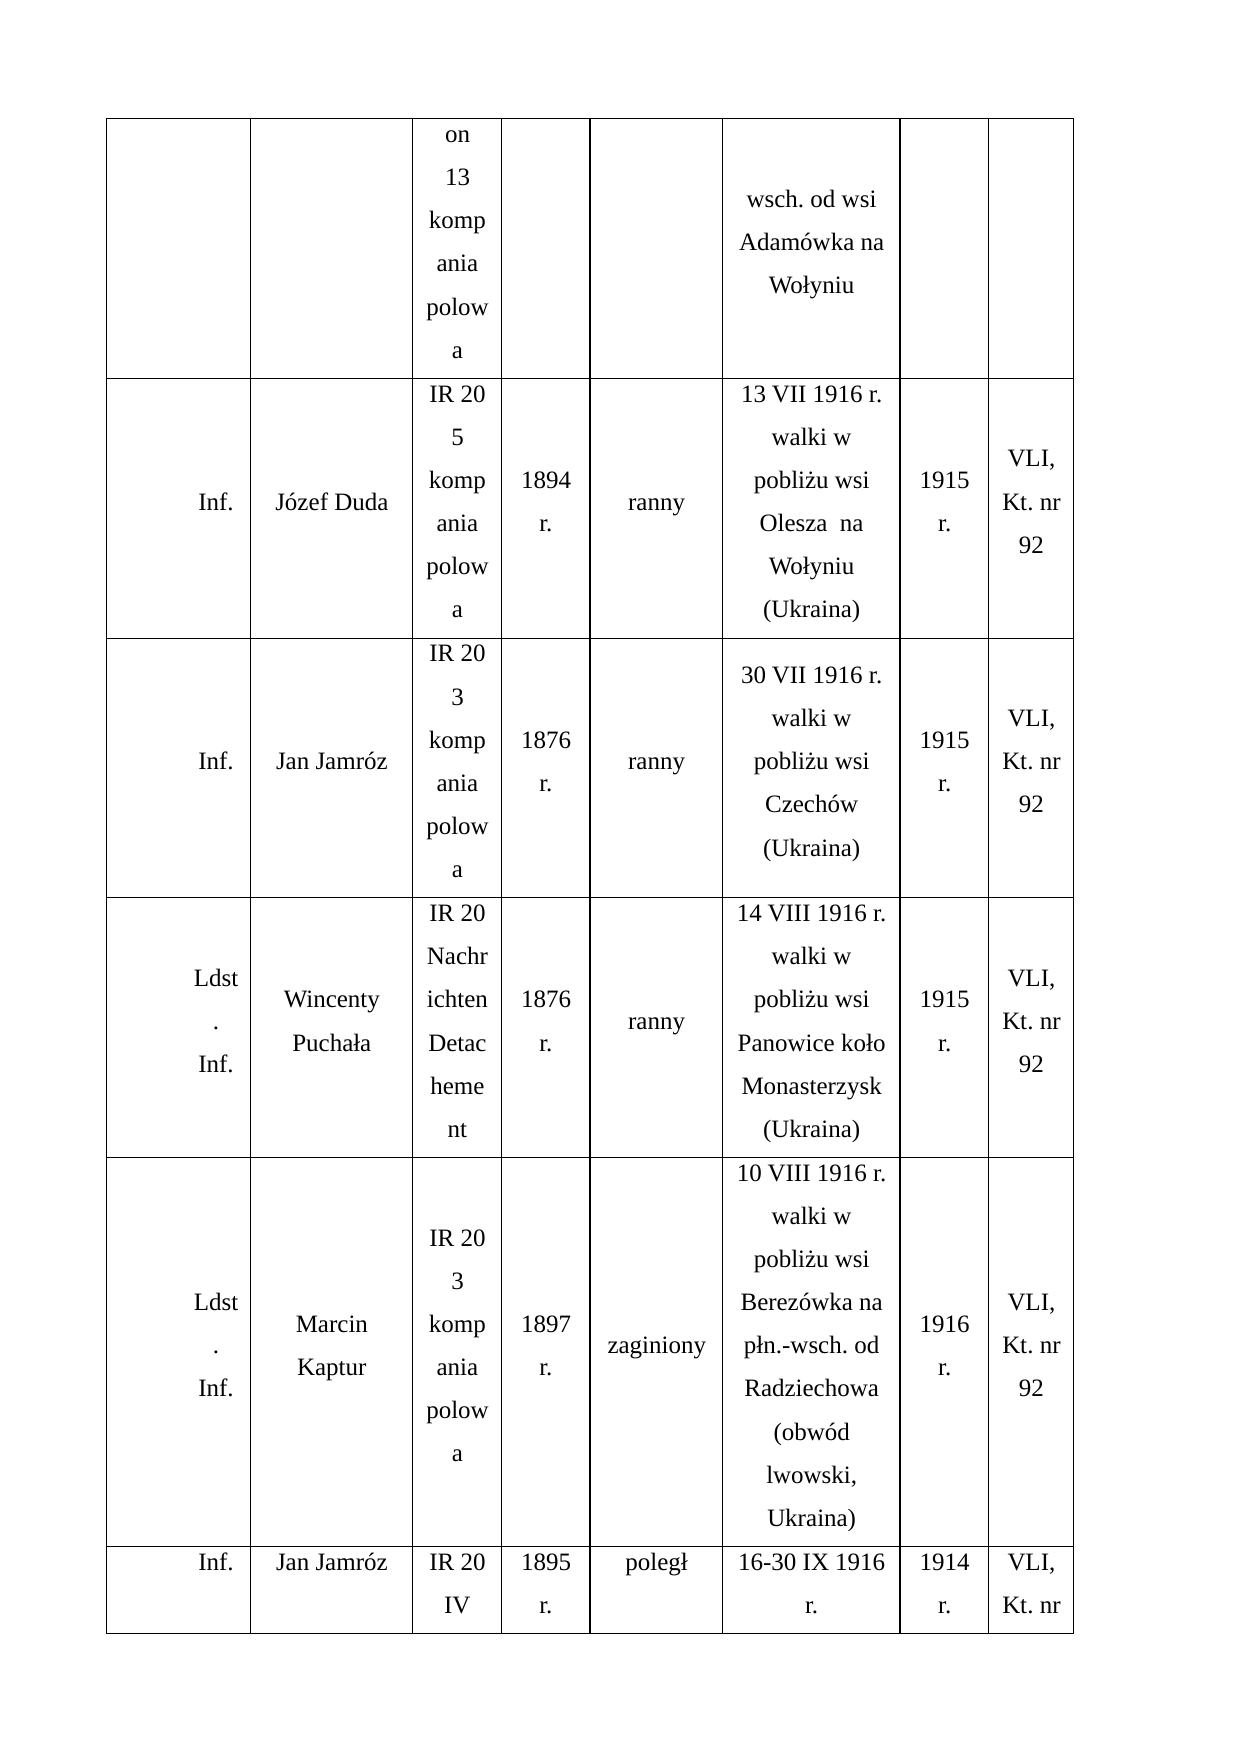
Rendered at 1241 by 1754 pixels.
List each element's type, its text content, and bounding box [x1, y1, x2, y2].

table_cell [901, 119, 988, 378]
table_cell IR 20 Nachrichten Detachement [413, 898, 501, 1157]
table_cell IR 20 5 kompania polowa [413, 379, 501, 637]
table_cell IR 20 IV [413, 1547, 501, 1633]
table_cell Jan Jamróz [251, 1547, 412, 1633]
table_cell 13 VII 1916 r. walki w pobliżu wsi Olesza na Wołyniu (Ukraina) [723, 379, 899, 637]
table_cell 30 VII 1916 r. walki w pobliżu wsi Czechów (Ukraina) [723, 639, 899, 897]
table_cell 1895 r. [502, 1547, 589, 1633]
table_cell Ldst. Inf. [107, 898, 250, 1157]
table_cell VLI, Kt. nr 92 [989, 898, 1073, 1157]
table_cell Wincenty Puchała [251, 898, 412, 1157]
table_cell VLI, Kt. nr 92 [989, 379, 1073, 637]
table_cell poległ [591, 1547, 722, 1633]
table_cell Józef Duda [251, 379, 412, 637]
table_cell 14 VIII 1916 r. walki w pobliżu wsi Panowice koło Monasterzysk (Ukraina) [723, 898, 899, 1157]
table_cell 1914 r. [901, 1547, 988, 1633]
table_cell Ldst. Inf. [107, 1158, 250, 1546]
table_cell VLI, Kt. nr 92 [989, 1158, 1073, 1546]
table_cell ranny [591, 379, 722, 637]
table_cell VLI, Kt. nr [989, 1547, 1073, 1633]
table_cell wsch. od wsi Adamówka na Wołyniu [723, 119, 899, 378]
table_cell [107, 119, 250, 378]
table_cell VLI, Kt. nr 92 [989, 639, 1073, 897]
table_cell 1876 r. [502, 898, 589, 1157]
table_cell 1916 r. [901, 1158, 988, 1546]
table_cell [591, 119, 722, 378]
table_cell zaginiony [591, 1158, 722, 1546]
table_cell ranny [591, 639, 722, 897]
table_cell 10 VIII 1916 r. walki w pobliżu wsi Berezówka na płn.-wsch. od Radziechowa (obwód lwowski, Ukraina) [723, 1158, 899, 1546]
table_cell [502, 119, 589, 378]
table_cell [989, 119, 1073, 378]
table_cell 1876 r. [502, 639, 589, 897]
table_cell 1915 r. [901, 379, 988, 637]
table_cell ranny [591, 898, 722, 1157]
table_cell on 13 kompania polowa [413, 119, 501, 378]
table_cell 1897 r. [502, 1158, 589, 1546]
table_cell Inf. [107, 639, 250, 897]
table_cell Inf. [107, 379, 250, 637]
table_cell [251, 119, 412, 378]
table_cell 16-30 IX 1916 r. [723, 1547, 899, 1633]
table_cell IR 20 3 kompania polowa [413, 1158, 501, 1546]
table_cell 1915 r. [901, 639, 988, 897]
table_cell IR 20 3 kompania polowa [413, 639, 501, 897]
table_cell 1894 r. [502, 379, 589, 637]
table_cell Marcin Kaptur [251, 1158, 412, 1546]
table_cell Inf. [107, 1547, 250, 1633]
table_cell 1915 r. [901, 898, 988, 1157]
table_cell Jan Jamróz [251, 639, 412, 897]
